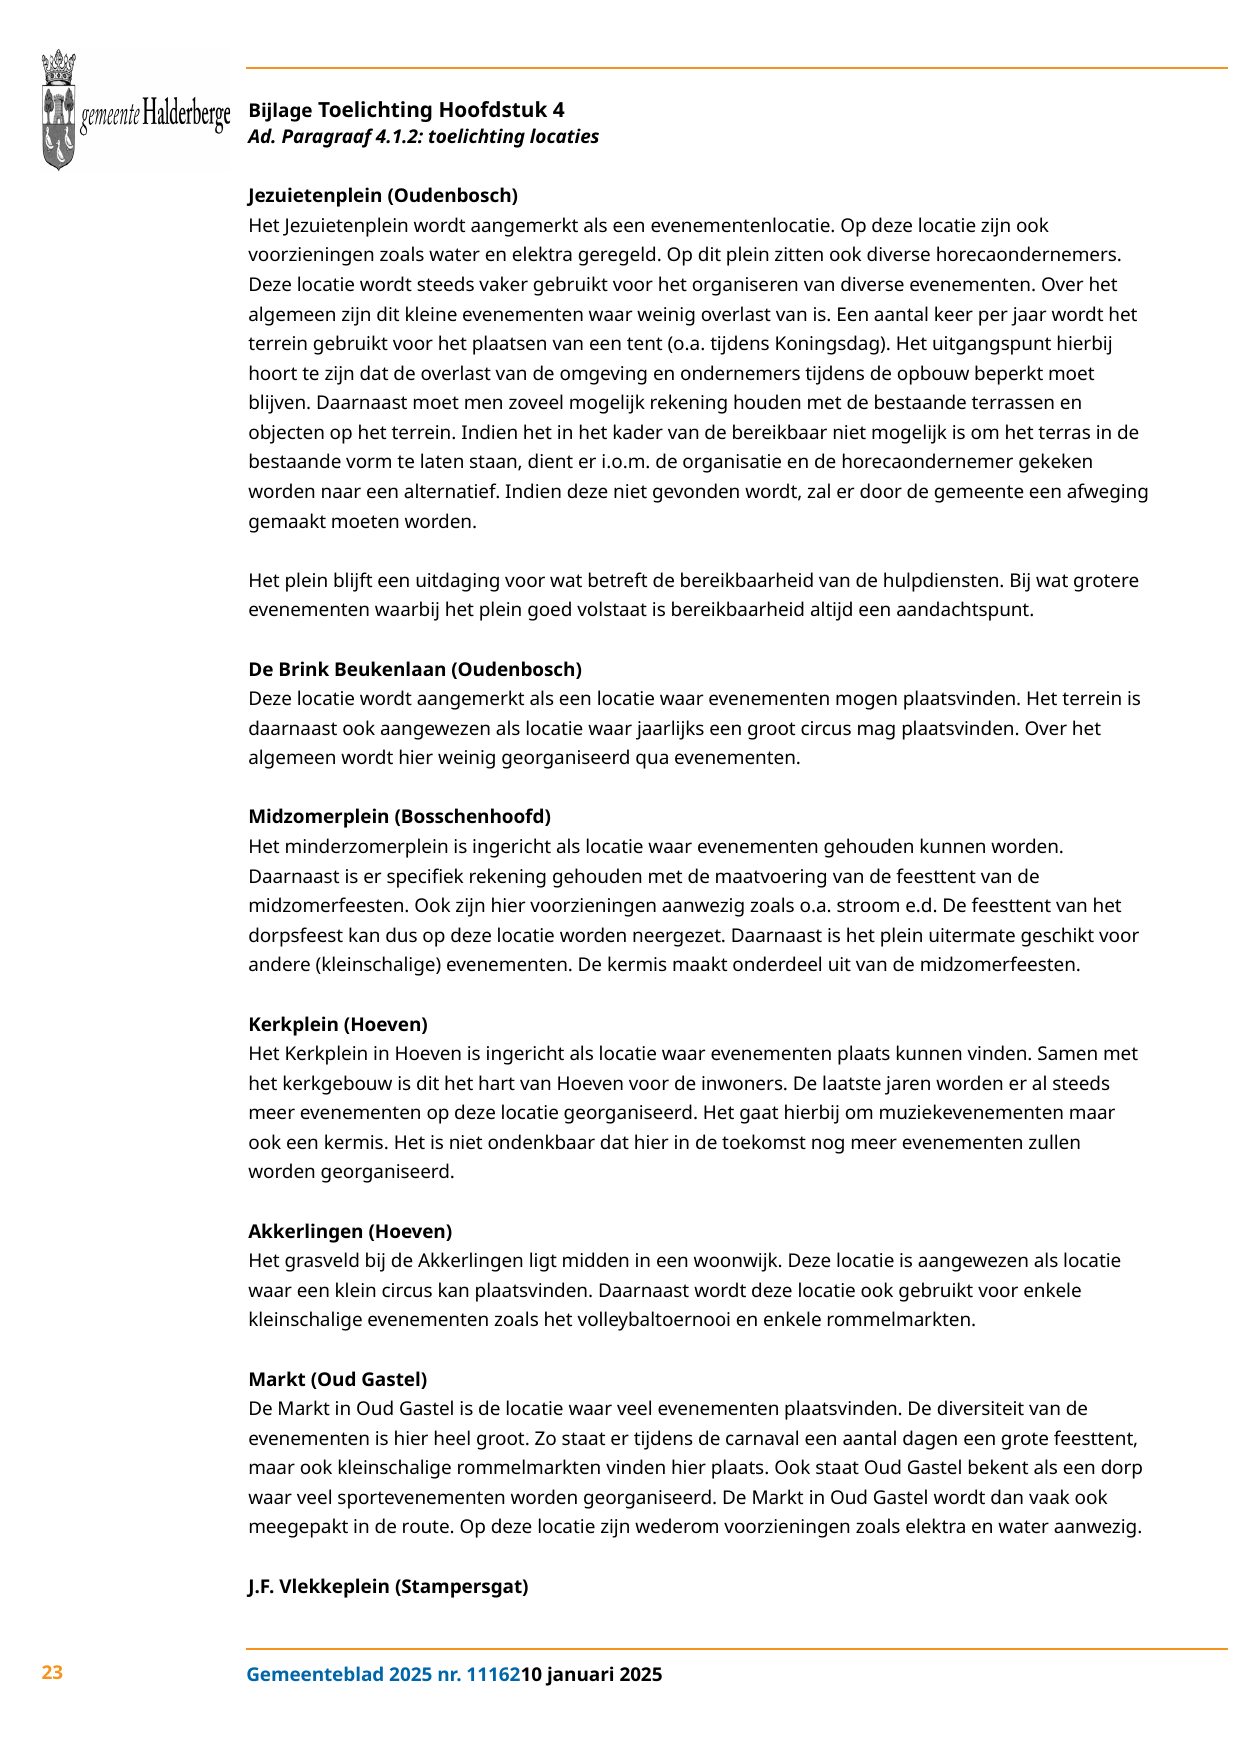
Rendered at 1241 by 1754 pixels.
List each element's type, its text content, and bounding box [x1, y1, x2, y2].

text Het minderzomerplein is ingericht als locatie waar evenementen gehouden kunnen worden. Daarnaast is er specifiek rekening gehouden met de maatvoering van de feesttent van de midzomerfeesten. Ook zijn hier voorzieningen aanwezig zoals o.a. stroom e.d. De feesttent van het dorpsfeest kan dus op deze locatie worden neergezet. Daarnaast is het plein uitermate geschikt voor andere (kleinschalige) evenementen. De kermis maakt onderdeel uit van de midzomerfeesten. [248, 833, 1152, 977]
text J.F. Vlekkeplein (Stampersgat) [248, 1573, 1152, 1599]
text Jezuietenplein (Oudenbosch) [248, 182, 1152, 208]
text Het grasveld bij de Akkerlingen ligt midden in een woonwijk. Deze locatie is aangewezen als locatie waar een klein circus kan plaatsvinden. Daarnaast wordt deze locatie ook gebruikt voor enkele kleinschalige evenementen zoals het volleybaltoernooi en enkele rommelmarkten. [248, 1247, 1152, 1332]
text Deze locatie wordt aangemerkt als een locatie waar evenementen mogen plaatsvinden. Het terrein is daarnaast ook aangewezen als locatie waar jaarlijks een groot circus mag plaatsvinden. Over het algemeen wordt hier weinig georganiseerd qua evenementen. [248, 685, 1152, 770]
text Markt (Oud Gastel) [248, 1366, 1152, 1392]
text Midzomerplein (Bosschenhoofd) [248, 804, 1152, 829]
text Kerkplein (Hoeven) [248, 1011, 1152, 1037]
text De Brink Beukenlaan (Oudenbosch) [248, 656, 1152, 682]
picture [41, 47, 231, 172]
text Het plein blijft een uitdaging voor wat betreft de bereikbaarheid van de hulpdiensten. Bij wat grotere evenementen waarbij het plein goed volstaat is bereikbaarheid altijd een aandachtspunt. [248, 567, 1152, 622]
text Het Kerkplein in Hoeven is ingericht als locatie waar evenementen plaats kunnen vinden. Samen met het kerkgebouw is dit het hart van Hoeven voor de inwoners. De laatste jaren worden er al steeds meer evenementen op deze locatie georganiseerd. Het gaat hierbij om muziekevenementen maar ook een kermis. Het is niet ondenkbaar dat hier in de toekomst nog meer evenementen zullen worden georganiseerd. [248, 1040, 1152, 1184]
text Ad. Paragraaf 4.1.2: toelichting locaties [248, 123, 1152, 149]
text Akkerlingen (Hoeven) [248, 1218, 1152, 1244]
text Het Jezuietenplein wordt aangemerkt als een evenementenlocatie. Op deze locatie zijn ook voorzieningen zoals water en elektra geregeld. Op dit plein zitten ook diverse horecaondernemers. Deze locatie wordt steeds vaker gebruikt voor het organiseren van diverse evenementen. Over het algemeen zijn dit kleine evenementen waar weinig overlast van is. Een aantal keer per jaar wordt het terrein gebruikt voor het plaatsen van een tent (o.a. tijdens Koningsdag). Het uitgangspunt hierbij hoort te zijn dat de overlast van de omgeving en ondernemers tijdens de opbouw beperkt moet blijven. Daarnaast moet men zoveel mogelijk rekening houden met de bestaande terrassen en objecten op het terrein. Indien het in het kader van de bereikbaar niet mogelijk is om het terras in de bestaande vorm te laten staan, dient er i.o.m. de organisatie en de horecaondernemer gekeken worden naar een alternatief. Indien deze niet gevonden wordt, zal er door de gemeente een afweging gemaakt moeten worden. [248, 212, 1152, 534]
text De Markt in Oud Gastel is de locatie waar veel evenementen plaatsvinden. De diversiteit van de evenementen is hier heel groot. Zo staat er tijdens de carnaval een aantal dagen een grote feesttent, maar ook kleinschalige rommelmarkten vinden hier plaats. Ook staat Oud Gastel bekent als een dorp waar veel sportevenementen worden georganiseerd. De Markt in Oud Gastel wordt dan vaak ook meegepakt in de route. Op deze locatie zijn wederom voorzieningen zoals elektra en water aanwezig. [248, 1395, 1152, 1539]
text Bijlage Toelichting Hoofdstuk 4 [248, 95, 1152, 123]
